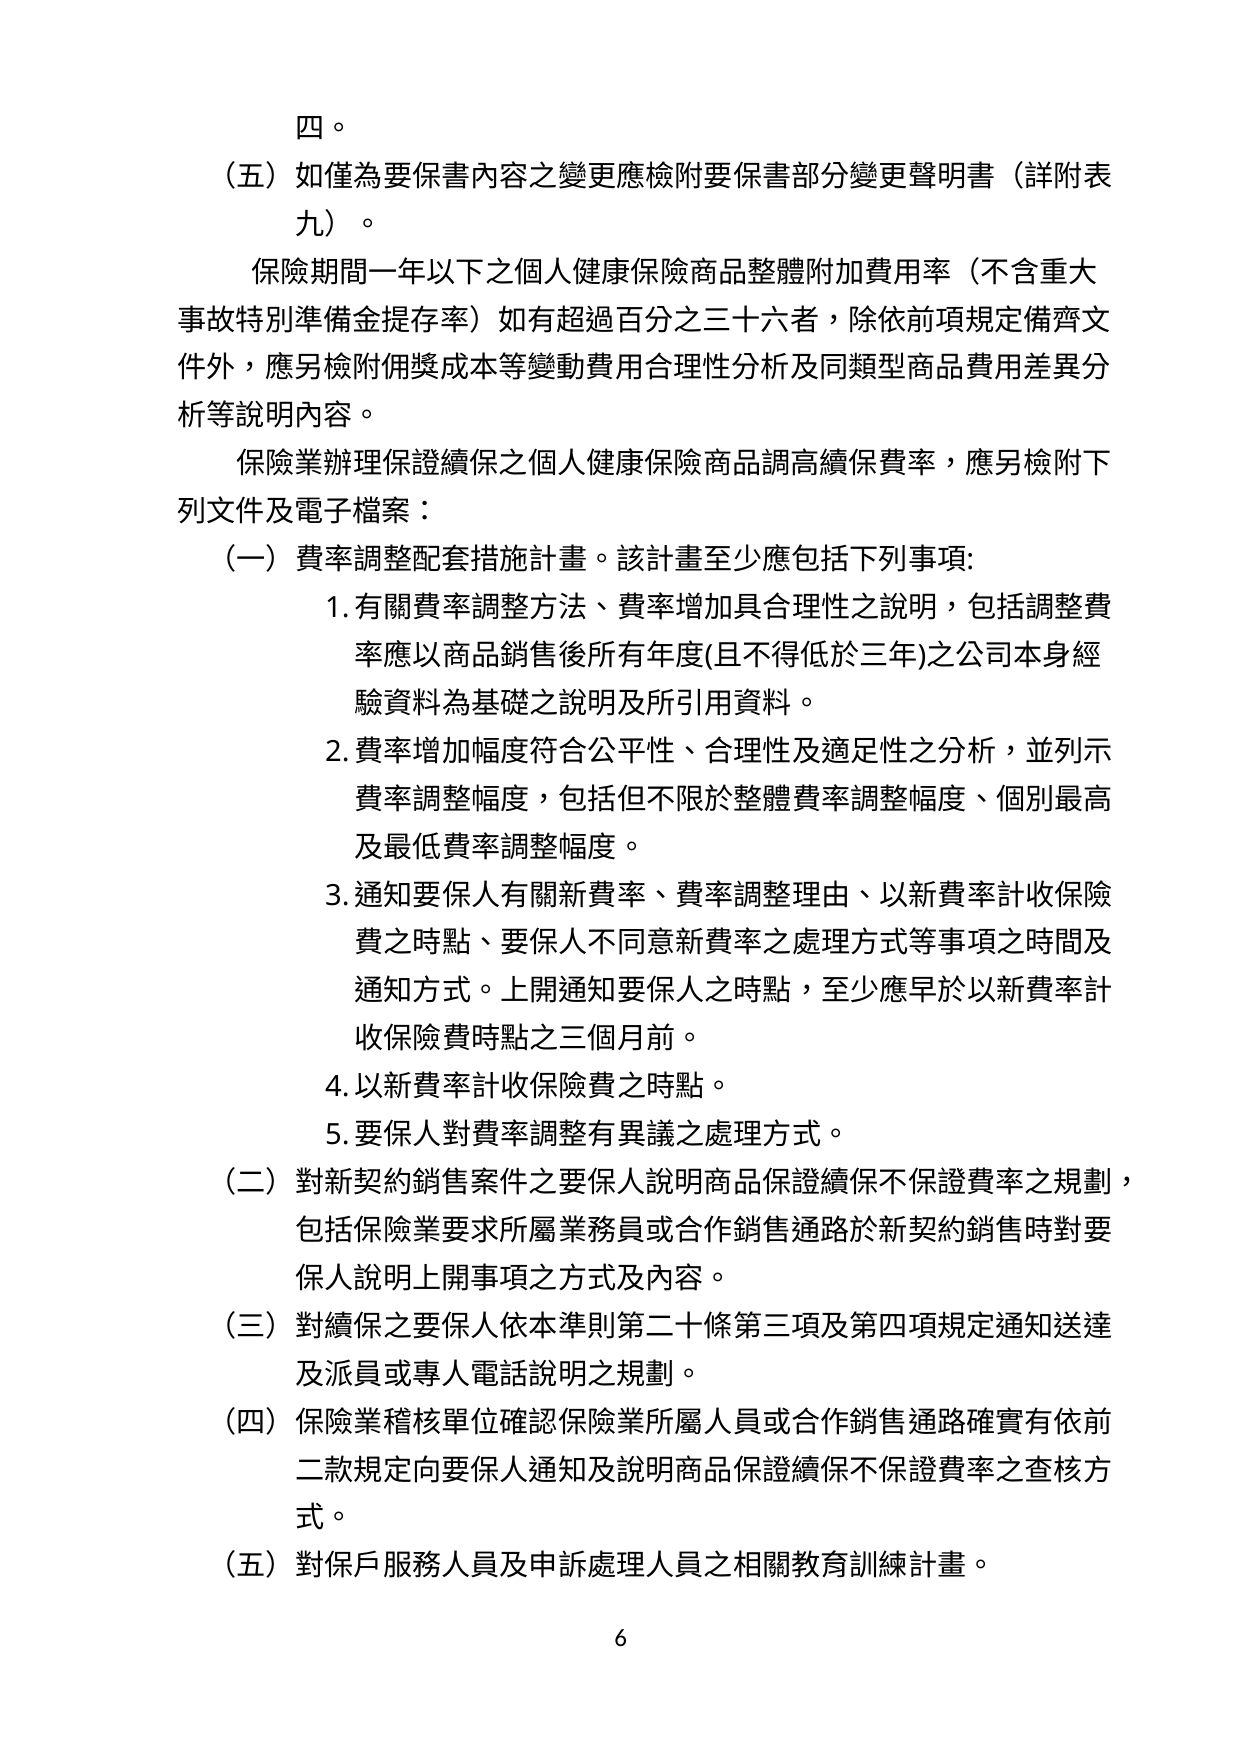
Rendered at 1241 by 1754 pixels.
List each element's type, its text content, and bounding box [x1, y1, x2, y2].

text 1. 有關費率調整方法、費率增加具合理性之說明，包括調整費率應以商品銷售後所有年度(且不得低於三年)之公司本身經驗資料為基礎之說明及所引用資料。 [325, 579, 1123, 723]
text 5. 要保人對費率調整有異議之處理方式。 [325, 1106, 1123, 1154]
text （三） 對續保之要保人依本準則第二十條第三項及第四項規定通知送達及派員或專人電話說明之規劃。 [207, 1298, 1123, 1394]
text 4. 以新費率計收保險費之時點。 [325, 1058, 1123, 1106]
text （一） 費率調整配套措施計畫。該計畫至少應包括下列事項: [207, 531, 1123, 579]
text 2. 費率增加幅度符合公平性、合理性及適足性之分析，並列示費率調整幅度，包括但不限於整體費率調整幅度、個別最高及最低費率調整幅度。 [325, 723, 1123, 867]
text （五） 如僅為要保書內容之變更應檢附要保書部分變更聲明書（詳附表九）。 [207, 148, 1123, 244]
text 保險期間一年以下之個人健康保險商品整體附加費用率（不含重大事故特別準備金提存率）如有超過百分之三十六者，除依前項規定備齊文件外，應另檢附佣獎成本等變動費用合理性分析及同類型商品費用差異分析等說明內容。 [177, 244, 1123, 435]
text 四。 [207, 100, 1123, 148]
text （五） 對保戶服務人員及申訴處理人員之相關教育訓練計畫。 [207, 1537, 1123, 1585]
text 3. 通知要保人有關新費率、費率調整理由、以新費率計收保險費之時點、要保人不同意新費率之處理方式等事項之時間及通知方式。上開通知要保人之時點，至少應早於以新費率計收保險費時點之三個月前。 [325, 867, 1123, 1058]
text 保險業辦理保證續保之個人健康保險商品調高續保費率，應另檢附下列文件及電子檔案： [177, 435, 1123, 531]
text （二） 對新契約銷售案件之要保人說明商品保證續保不保證費率之規劃，包括保險業要求所屬業務員或合作銷售通路於新契約銷售時對要保人說明上開事項之方式及內容。 [207, 1154, 1123, 1298]
text （四） 保險業稽核單位確認保險業所屬人員或合作銷售通路確實有依前二款規定向要保人通知及說明商品保證續保不保證費率之查核方式。 [207, 1394, 1123, 1537]
